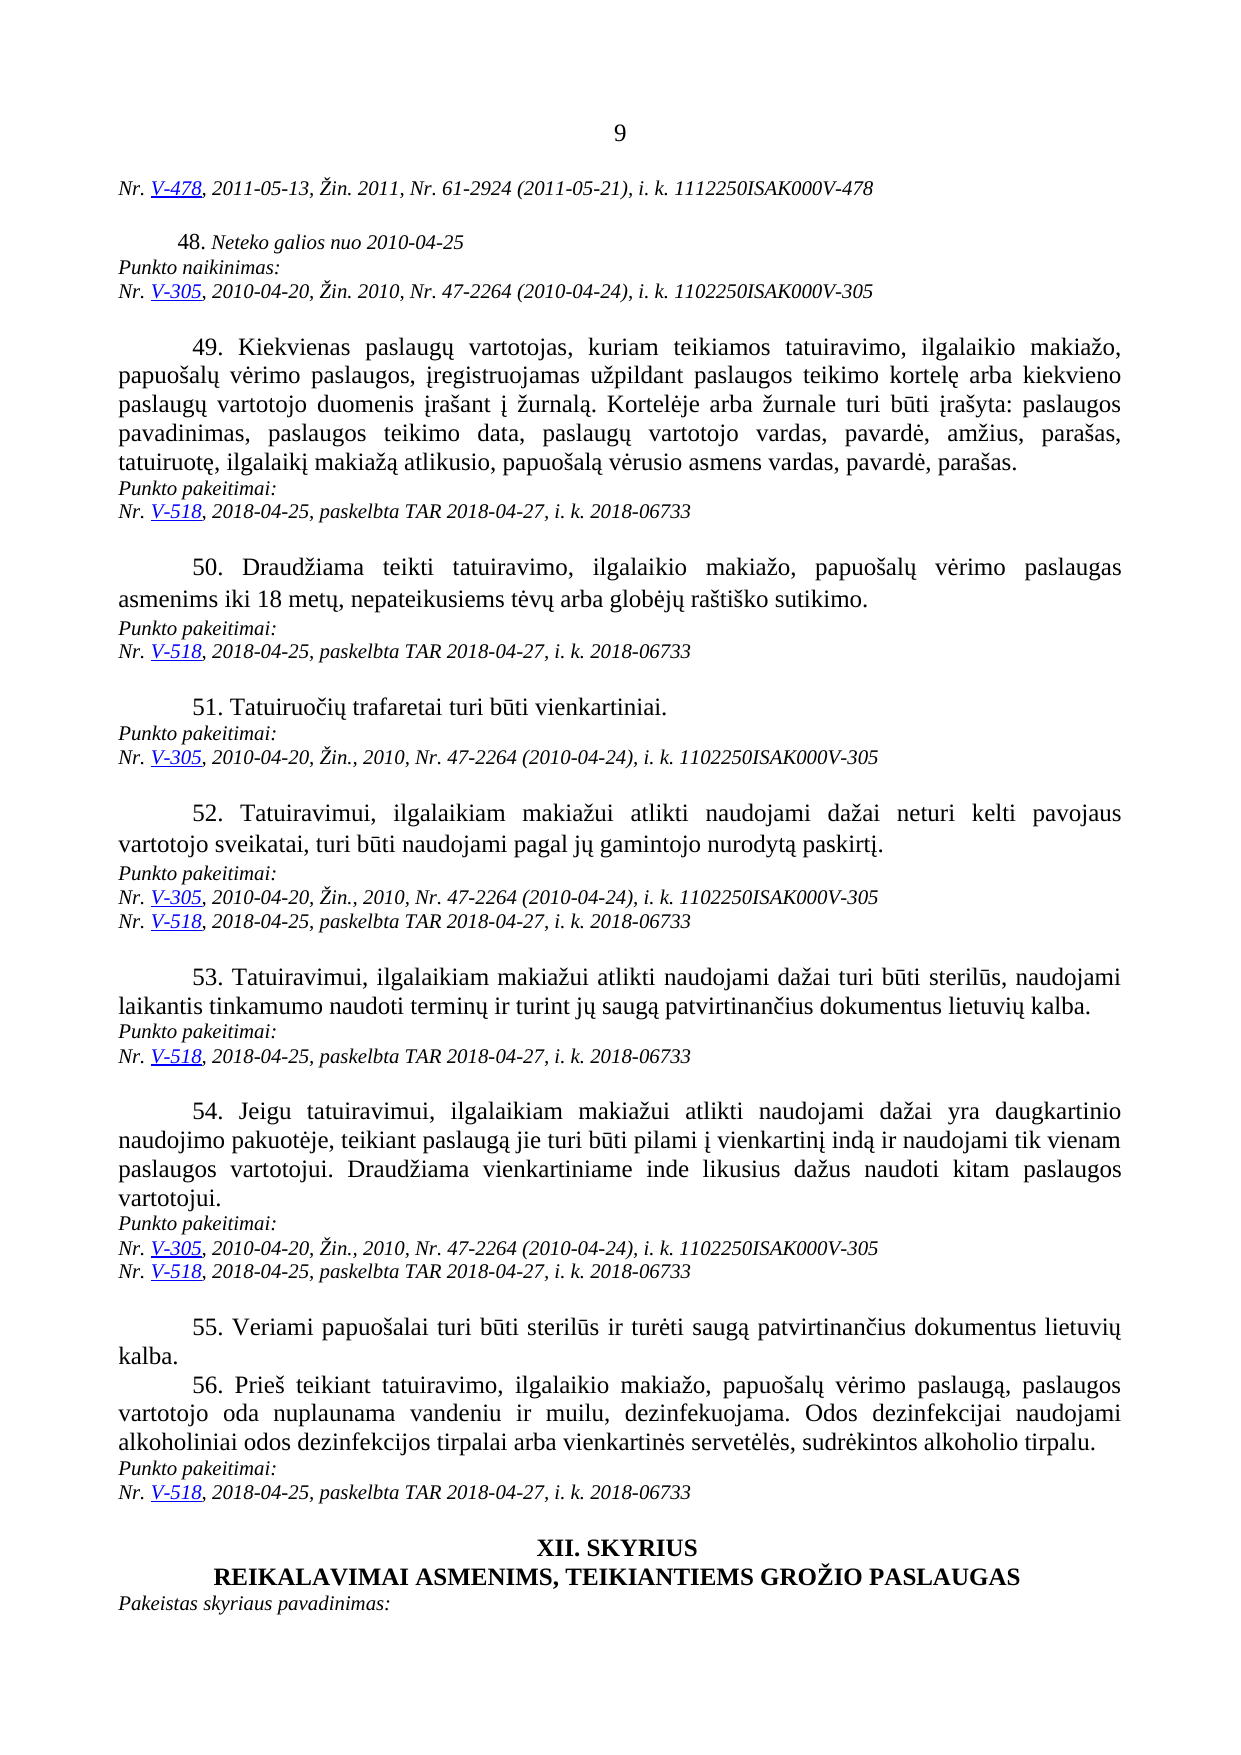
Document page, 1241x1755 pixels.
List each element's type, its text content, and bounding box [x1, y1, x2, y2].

text 53. Tatuiravimui, ilgalaikiam makiažui atlikti naudojami dažai turi būti sterilūs, naudojami laikantis tinkamumo naudoti terminų ir turint jų saugą patvirtinančius dokumentus lietuvių kalba. [118, 962, 1122, 1019]
text 51. Tatuiruočių trafaretai turi būti vienkartiniai. [118, 692, 1122, 721]
text Nr. V-478, 2011-05-13, Žin. 2011, Nr. 61-2924 (2011-05-21), i. k. 1112250ISAK000V-478 [118, 176, 1122, 200]
text XII. SKYRIUS REIKALAVIMAI ASMENIMS, TEIKIANTIEMS GROŽIO PASLAUGAS [118, 1533, 1122, 1590]
text Nr. V-518, 2018-04-25, paskelbta TAR 2018-04-27, i. k. 2018-06733 [118, 1480, 1122, 1504]
text Punkto pakeitimai: [118, 721, 1122, 745]
text 56. Prieš teikiant tatuiravimo, ilgalaikio makiažo, papuošalų vėrimo paslaugą, paslaugos vartotojo oda nuplaunama vandeniu ir muilu, dezinfekuojama. Odos dezinfekcijai naudojami alkoholiniai odos dezinfekcijos tirpalai arba vienkartinės servetėlės, sudrėkintos alkoholio tirpalu. [118, 1370, 1122, 1456]
text Pakeistas skyriaus pavadinimas: [118, 1590, 1122, 1614]
text Punkto pakeitimai: [118, 861, 1122, 885]
text 52. Tatuiravimui, ilgalaikiam makiažui atlikti naudojami dažai neturi kelti pavojaus vartotojo sveikatai, turi būti naudojami pagal jų gamintojo nurodytą paskirtį. [118, 798, 1122, 858]
text Nr. V-305, 2010-04-20, Žin., 2010, Nr. 47-2264 (2010-04-24), i. k. 1102250ISAK000V-305 [118, 1235, 1122, 1259]
text Nr. V-518, 2018-04-25, paskelbta TAR 2018-04-27, i. k. 2018-06733 [118, 639, 1122, 663]
text Punkto pakeitimai: [118, 1019, 1122, 1043]
text Nr. V-518, 2018-04-25, paskelbta TAR 2018-04-27, i. k. 2018-06733 [118, 1259, 1122, 1283]
text Nr. V-518, 2018-04-25, paskelbta TAR 2018-04-27, i. k. 2018-06733 [118, 499, 1122, 523]
text Punkto pakeitimai: [118, 1456, 1122, 1480]
text Punkto pakeitimai: [118, 1211, 1122, 1235]
text 54. Jeigu tatuiravimui, ilgalaikiam makiažui atlikti naudojami dažai yra daugkartinio naudojimo pakuotėje, teikiant paslaugą jie turi būti pilami į vienkartinį indą ir naudojami tik vienam paslaugos vartotojui. Draudžiama vienkartiniame inde likusius dažus naudoti kitam paslaugos vartotojui. [118, 1096, 1122, 1211]
text Nr. V-305, 2010-04-20, Žin., 2010, Nr. 47-2264 (2010-04-24), i. k. 1102250ISAK000V-305 [118, 745, 1122, 769]
text Nr. V-305, 2010-04-20, Žin. 2010, Nr. 47-2264 (2010-04-24), i. k. 1102250ISAK000V-305 [118, 279, 1122, 303]
text 49. Kiekvienas paslaugų vartotojas, kuriam teikiamos tatuiravimo, ilgalaikio makiažo, papuošalų vėrimo paslaugos, įregistruojamas užpildant paslaugos teikimo kortelę arba kiekvieno paslaugų vartotojo duomenis įrašant į žurnalą. Kortelėje arba žurnale turi būti įrašyta: paslaugos pavadinimas, paslaugos teikimo data, paslaugų vartotojo vardas, pavardė, amžius, parašas, tatuiruotę, ilgalaikį makiažą atlikusio, papuošalą vėrusio asmens vardas, pavardė, parašas. [118, 332, 1122, 475]
text 48. Neteko galios nuo 2010-04-25 [118, 228, 1122, 255]
text Nr. V-518, 2018-04-25, paskelbta TAR 2018-04-27, i. k. 2018-06733 [118, 1043, 1122, 1068]
text Punkto naikinimas: [118, 255, 1122, 279]
text Punkto pakeitimai: [118, 475, 1122, 499]
text 55. Veriami papuošalai turi būti sterilūs ir turėti saugą patvirtinančius dokumentus lietuvių kalba. [118, 1312, 1122, 1370]
text 50. Draudžiama teikti tatuiravimo, ilgalaikio makiažo, papuošalų vėrimo paslaugas asmenims iki 18 metų, nepateikusiems tėvų arba globėjų raštiško sutikimo. [118, 552, 1122, 613]
text Punkto pakeitimai: [118, 615, 1122, 639]
text Nr. V-305, 2010-04-20, Žin., 2010, Nr. 47-2264 (2010-04-24), i. k. 1102250ISAK000V-305 [118, 885, 1122, 909]
text Nr. V-518, 2018-04-25, paskelbta TAR 2018-04-27, i. k. 2018-06733 [118, 909, 1122, 933]
